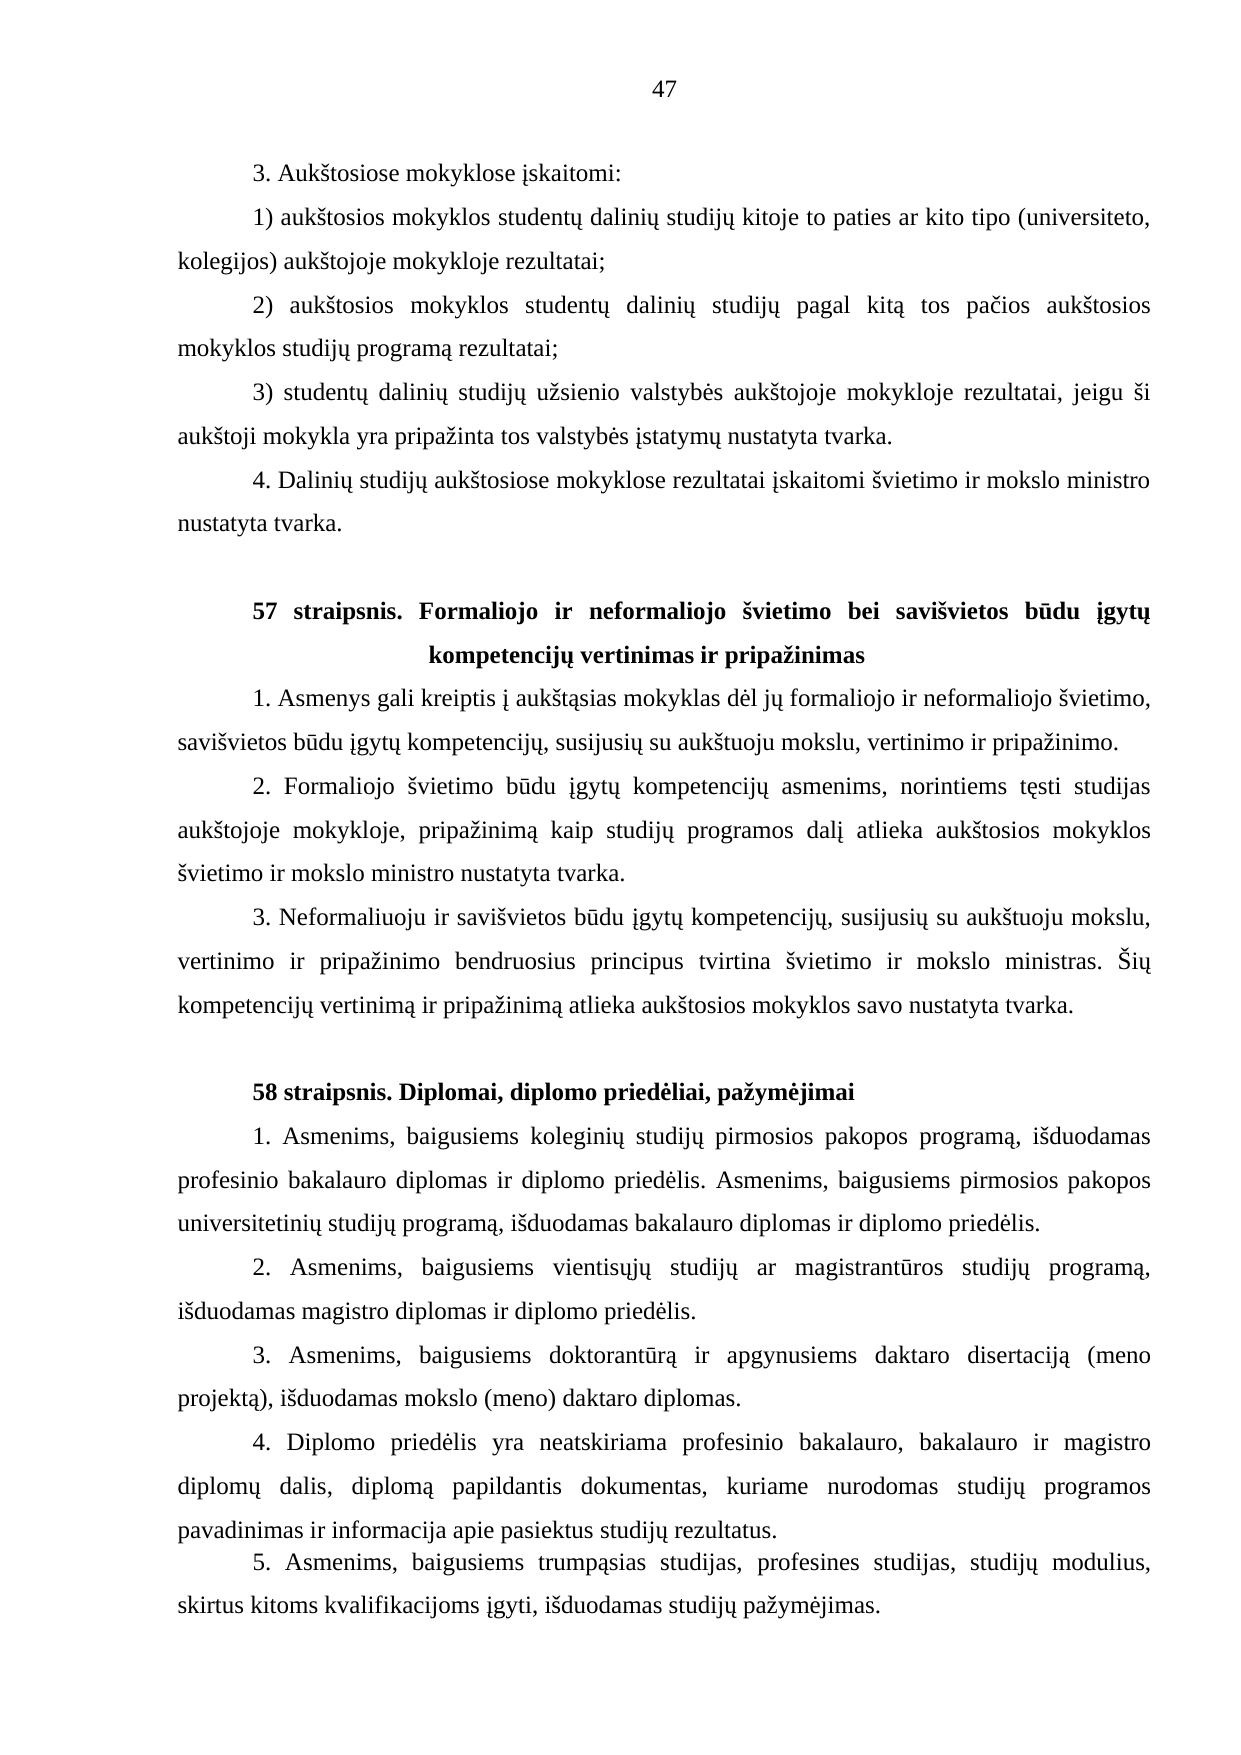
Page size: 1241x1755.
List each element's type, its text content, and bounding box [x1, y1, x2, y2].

text 2) aukštosios mokyklos studentų dalinių studijų pagal kitą tos pačios aukštosios mokyklos studijų programą rezultatai; [177, 278, 1152, 366]
text 57 straipsnis. Formaliojo ir neformaliojo švietimo bei savišvietos būdu įgytų kompetencijų vertinimas ir pripažinimas [252, 584, 1152, 672]
text 4. Diplomo priedėlis yra neatskiriama profesinio bakalauro, bakalauro ir magistro diplomų dalis, diplomą papildantis dokumentas, kuriame nurodomas studijų programos pavadinimas ir informacija apie pasiektus studijų rezultatus. [177, 1416, 1152, 1547]
text 1. Asmenys gali kreiptis į aukštąsias mokyklas dėl jų formaliojo ir neformaliojo švietimo, savišvietos būdu įgytų kompetencijų, susijusių su aukštuoju mokslu, vertinimo ir pripažinimo. [177, 672, 1152, 759]
text 58 straipsnis. Diplomai, diplomo priedėliai, pažymėjimai [177, 1066, 1152, 1109]
text 1) aukštosios mokyklos studentų dalinių studijų kitoje to paties ar kito tipo (universiteto, kolegijos) aukštojoje mokykloje rezultatai; [177, 191, 1152, 278]
text 3. Neformaliuoju ir savišvietos būdu įgytų kompetencijų, susijusių su aukštuoju mokslu, vertinimo ir pripažinimo bendruosius principus tvirtina švietimo ir mokslo ministras. Šių kompetencijų vertinimą ir pripažinimą atlieka aukštosios mokyklos savo nustatyta tvarka. [177, 891, 1152, 1022]
text 3. Asmenims, baigusiems doktorantūrą ir apgynusiems daktaro disertaciją (meno projektą), išduodamas mokslo (meno) daktaro diplomas. [177, 1328, 1152, 1416]
text 1. Asmenims, baigusiems koleginių studijų pirmosios pakopos programą, išduodamas profesinio bakalauro diplomas ir diplomo priedėlis. Asmenims, baigusiems pirmosios pakopos universitetinių studijų programą, išduodamas bakalauro diplomas ir diplomo priedėlis. [177, 1109, 1152, 1241]
text 3) studentų dalinių studijų užsienio valstybės aukštojoje mokykloje rezultatai, jeigu ši aukštoji mokykla yra pripažinta tos valstybės įstatymų nustatyta tvarka. [177, 366, 1152, 453]
text 4. Dalinių studijų aukštosiose mokyklose rezultatai įskaitomi švietimo ir mokslo ministro nustatyta tvarka. [177, 453, 1152, 541]
text 3. Aukštosiose mokyklose įskaitomi: [177, 147, 1152, 191]
text 5. Asmenims, baigusiems trumpąsias studijas, profesines studijas, studijų modulius, skirtus kitoms kvalifikacijoms įgyti, išduodamas studijų pažymėjimas. [177, 1547, 1152, 1619]
text 2. Asmenims, baigusiems vientisųjų studijų ar magistrantūros studijų programą, išduodamas magistro diplomas ir diplomo priedėlis. [177, 1241, 1152, 1328]
text 2. Formaliojo švietimo būdu įgytų kompetencijų asmenims, norintiems tęsti studijas aukštojoje mokykloje, pripažinimą kaip studijų programos dalį atlieka aukštosios mokyklos švietimo ir mokslo ministro nustatyta tvarka. [177, 759, 1152, 891]
